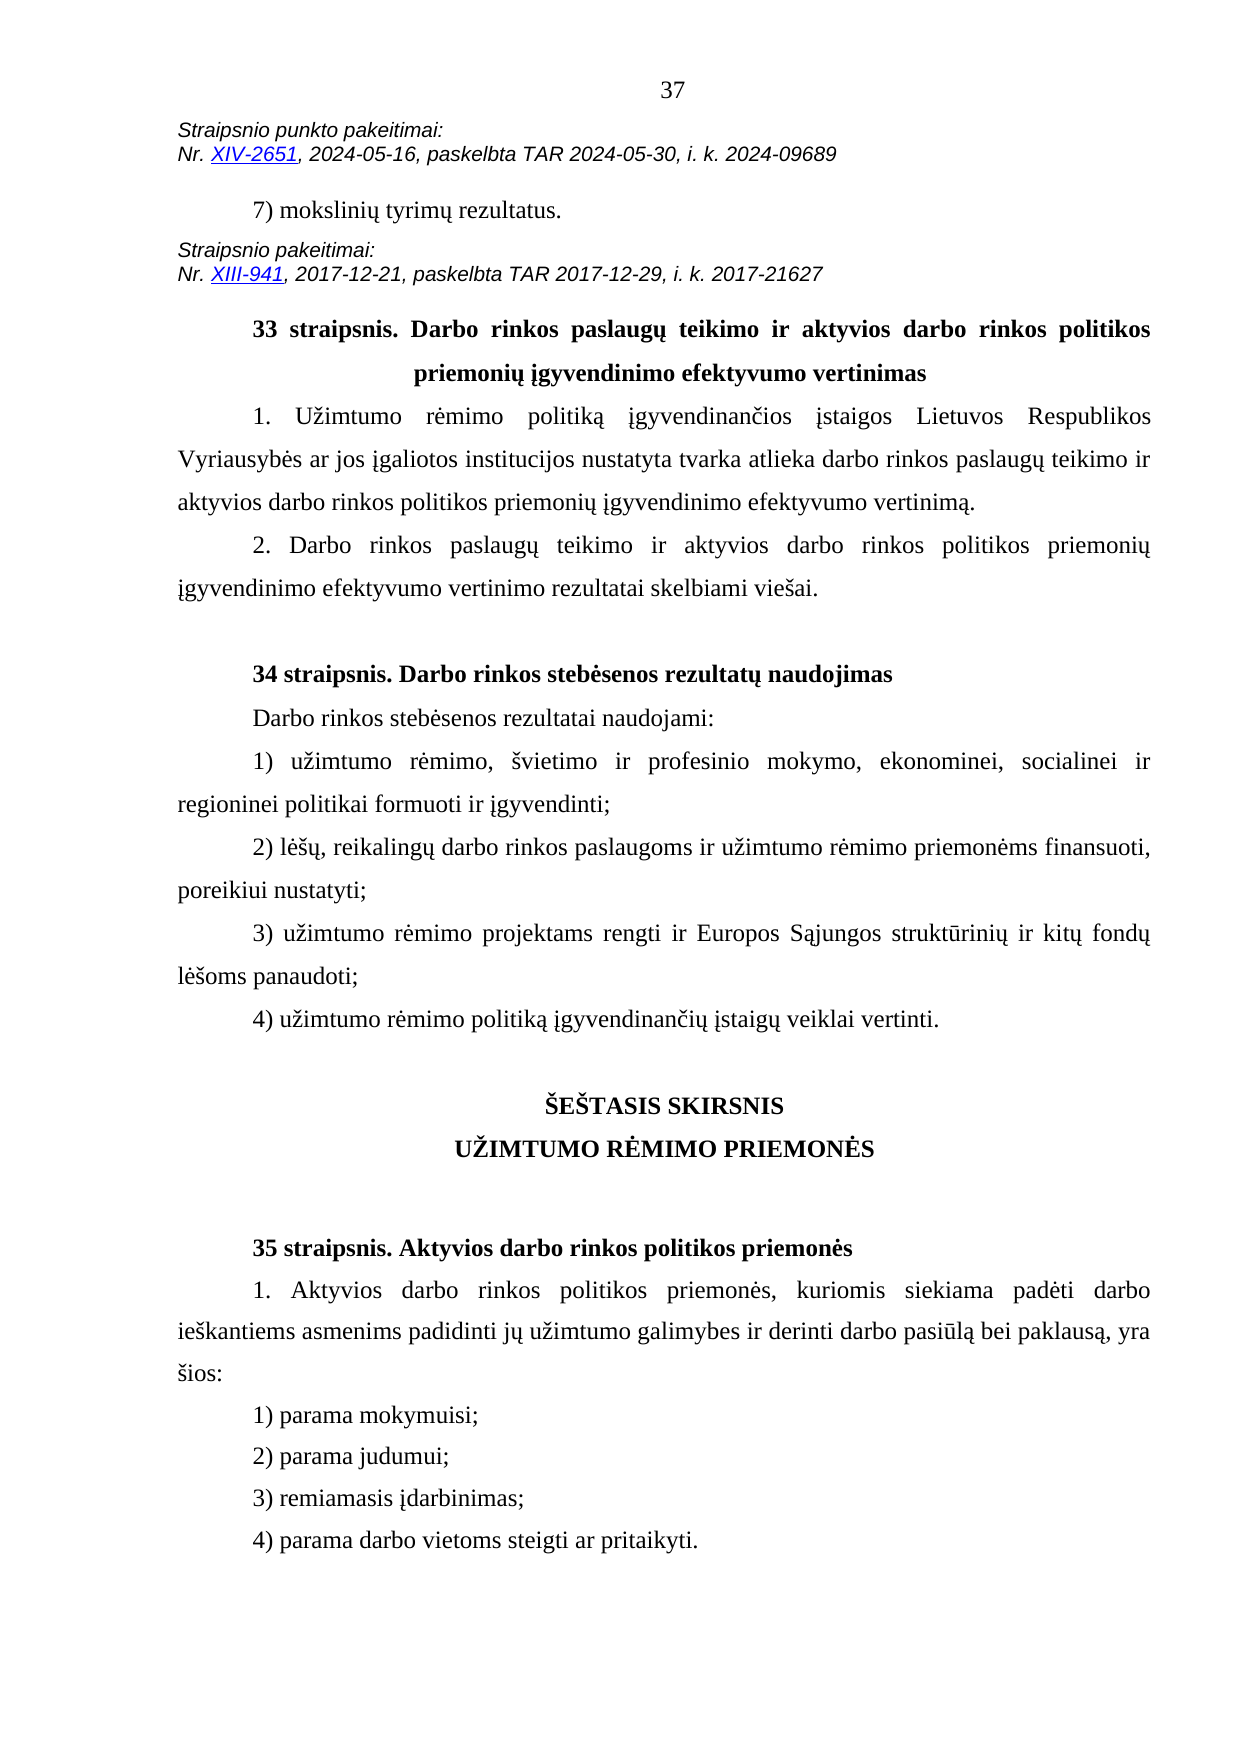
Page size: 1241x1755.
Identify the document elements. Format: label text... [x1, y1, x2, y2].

text UŽIMTUMO RĖMIMO PRIEMONĖS [177, 1134, 1152, 1163]
text 3) remiamasis įdarbinimas; [177, 1470, 1152, 1512]
text 34 straipsnis. Darbo rinkos stebėsenos rezultatų naudojimas [177, 659, 1152, 688]
text 7) mokslinių tyrimų rezultatus. [177, 195, 1152, 223]
text ŠEŠTASIS SKIRSNIS [177, 1091, 1152, 1119]
text 3) užimtumo rėmimo projektams rengti ir Europos Sąjungos struktūrinių ir kitų fondų lėšoms panaudoti; [177, 918, 1152, 990]
text Nr. XIII-941, 2017-12-21, paskelbta TAR 2017-12-29, i. k. 2017-21627 [177, 262, 1152, 286]
text 1. Aktyvios darbo rinkos politikos priemonės, kuriomis siekiama padėti darbo ieškantiems asmenims padidinti jų užimtumo galimybes ir derinti darbo pasiūlą bei paklausą, yra šios: [177, 1262, 1152, 1387]
text 1) parama mokymuisi; [177, 1387, 1152, 1428]
text 1. Užimtumo rėmimo politiką įgyvendinančios įstaigos Lietuvos Respublikos Vyriausybės ar jos įgaliotos institucijos nustatyta tvarka atlieka darbo rinkos paslaugų teikimo ir aktyvios darbo rinkos politikos priemonių įgyvendinimo efektyvumo vertinimą. [177, 401, 1152, 516]
text Darbo rinkos stebėsenos rezultatai naudojami: [177, 703, 1152, 731]
text Nr. XIV-2651, 2024-05-16, paskelbta TAR 2024-05-30, i. k. 2024-09689 [177, 142, 1152, 166]
text 4) parama darbo vietoms steigti ar pritaikyti. [177, 1512, 1152, 1553]
text 33 straipsnis. Darbo rinkos paslaugų teikimo ir aktyvios darbo rinkos politikos priemonių įgyvendinimo efektyvumo vertinimas [252, 314, 1152, 386]
text Straipsnio punkto pakeitimai: [177, 118, 1152, 142]
text 2) parama judumui; [177, 1428, 1152, 1470]
text Straipsnio pakeitimai: [177, 238, 1152, 262]
text 1) užimtumo rėmimo, švietimo ir profesinio mokymo, ekonominei, socialinei ir regioninei politikai formuoti ir įgyvendinti; [177, 746, 1152, 818]
text 4) užimtumo rėmimo politiką įgyvendinančių įstaigų veiklai vertinti. [177, 1004, 1152, 1033]
text 2) lėšų, reikalingų darbo rinkos paslaugoms ir užimtumo rėmimo priemonėms finansuoti, poreikiui nustatyti; [177, 832, 1152, 904]
text 2. Darbo rinkos paslaugų teikimo ir aktyvios darbo rinkos politikos priemonių įgyvendinimo efektyvumo vertinimo rezultatai skelbiami viešai. [177, 530, 1152, 602]
text 35 straipsnis. Aktyvios darbo rinkos politikos priemonės [177, 1220, 1152, 1262]
